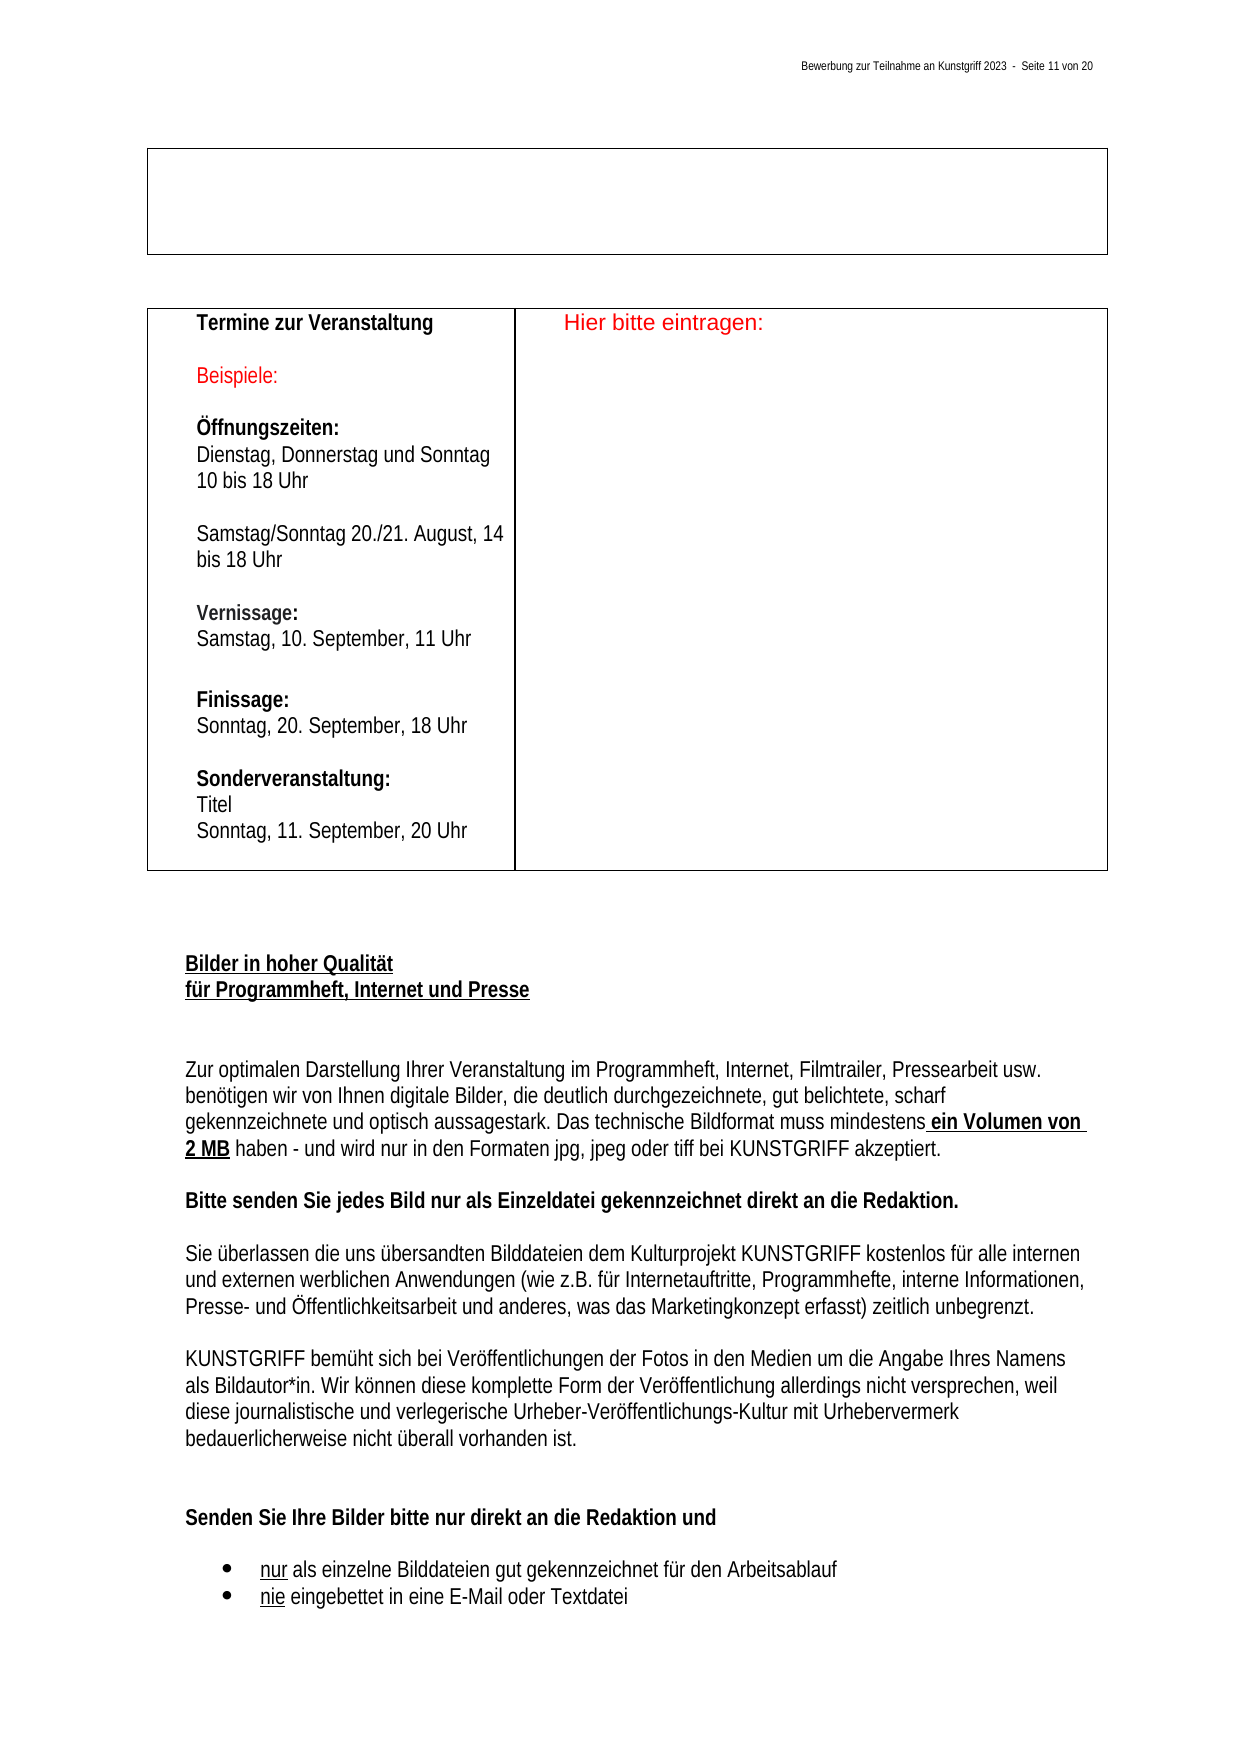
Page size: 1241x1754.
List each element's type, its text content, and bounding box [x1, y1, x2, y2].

list nie eingebettet in eine E-Mail oder Textdatei [223, 1583, 1093, 1610]
text Zur optimalen Darstellung Ihrer Veranstaltung im Programmheft, Internet, Filmtrailer, Pressearbeit usw. benötigen wir von Ihnen digitale Bilder, die deutlich durchgezeichnete, gut belichtete, scharf gekennzeichnete und optisch aussagestark. Das technische Bildformat muss mindestens ein Volumen von 2 MB haben - und wird nur in den Formaten jpg, jpeg oder tiff bei KUNSTGRIFF akzeptiert. Bitte senden Sie jedes Bild nur als Einzeldatei gekennzeichnet direkt an die Redaktion. [185, 1056, 1093, 1214]
text KUNSTGRIFF bemüht sich bei Veröffentlichungen der Fotos in den Medien um die Angabe Ihres Namens als Bildautor*in. Wir können diese komplette Form der Veröffentlichung allerdings nicht versprechen, weil diese journalistische und verlegerische Urheber-Veröffentlichungs-Kultur mit Urhebervermerk bedauerlicherweise nicht überall vorhanden ist. [185, 1345, 1093, 1451]
list nur als einzelne Bilddateien gut gekennzeichnet für den Arbeitsablauf [223, 1556, 1093, 1583]
table_header [148, 149, 1107, 254]
table_header Hier bitte eintragen: [516, 309, 1107, 870]
text Senden Sie Ihre Bilder bitte nur direkt an die Redaktion und [185, 1503, 1093, 1530]
text Sie überlassen die uns übersandten Bilddateien dem Kulturprojekt KUNSTGRIFF kostenlos für alle internen und externen werblichen Anwendungen (wie z.B. für Internetauftritte, Programmhefte, interne Informationen, Presse- und Öffentlichkeitsarbeit und anderes, was das Marketingkonzept erfasst) zeitlich unbegrenzt. [185, 1240, 1093, 1319]
text Bilder in hoher Qualität für Programmheft, Internet und Presse [185, 950, 1093, 1003]
table_header Termine zur Veranstaltung Beispiele: Öffnungszeiten: Dienstag, Donnerstag und Sonntag 10 bis 18 Uhr Samstag/Sonntag 20./21. August, 14 bis 18 Uhr Vernissage: Samstag, 10. September, 11 Uhr Finissage: Sonntag, 20. September, 18 Uhr Sonderveranstaltung: Titel Sonntag, 11. September, 20 Uhr [148, 309, 514, 870]
